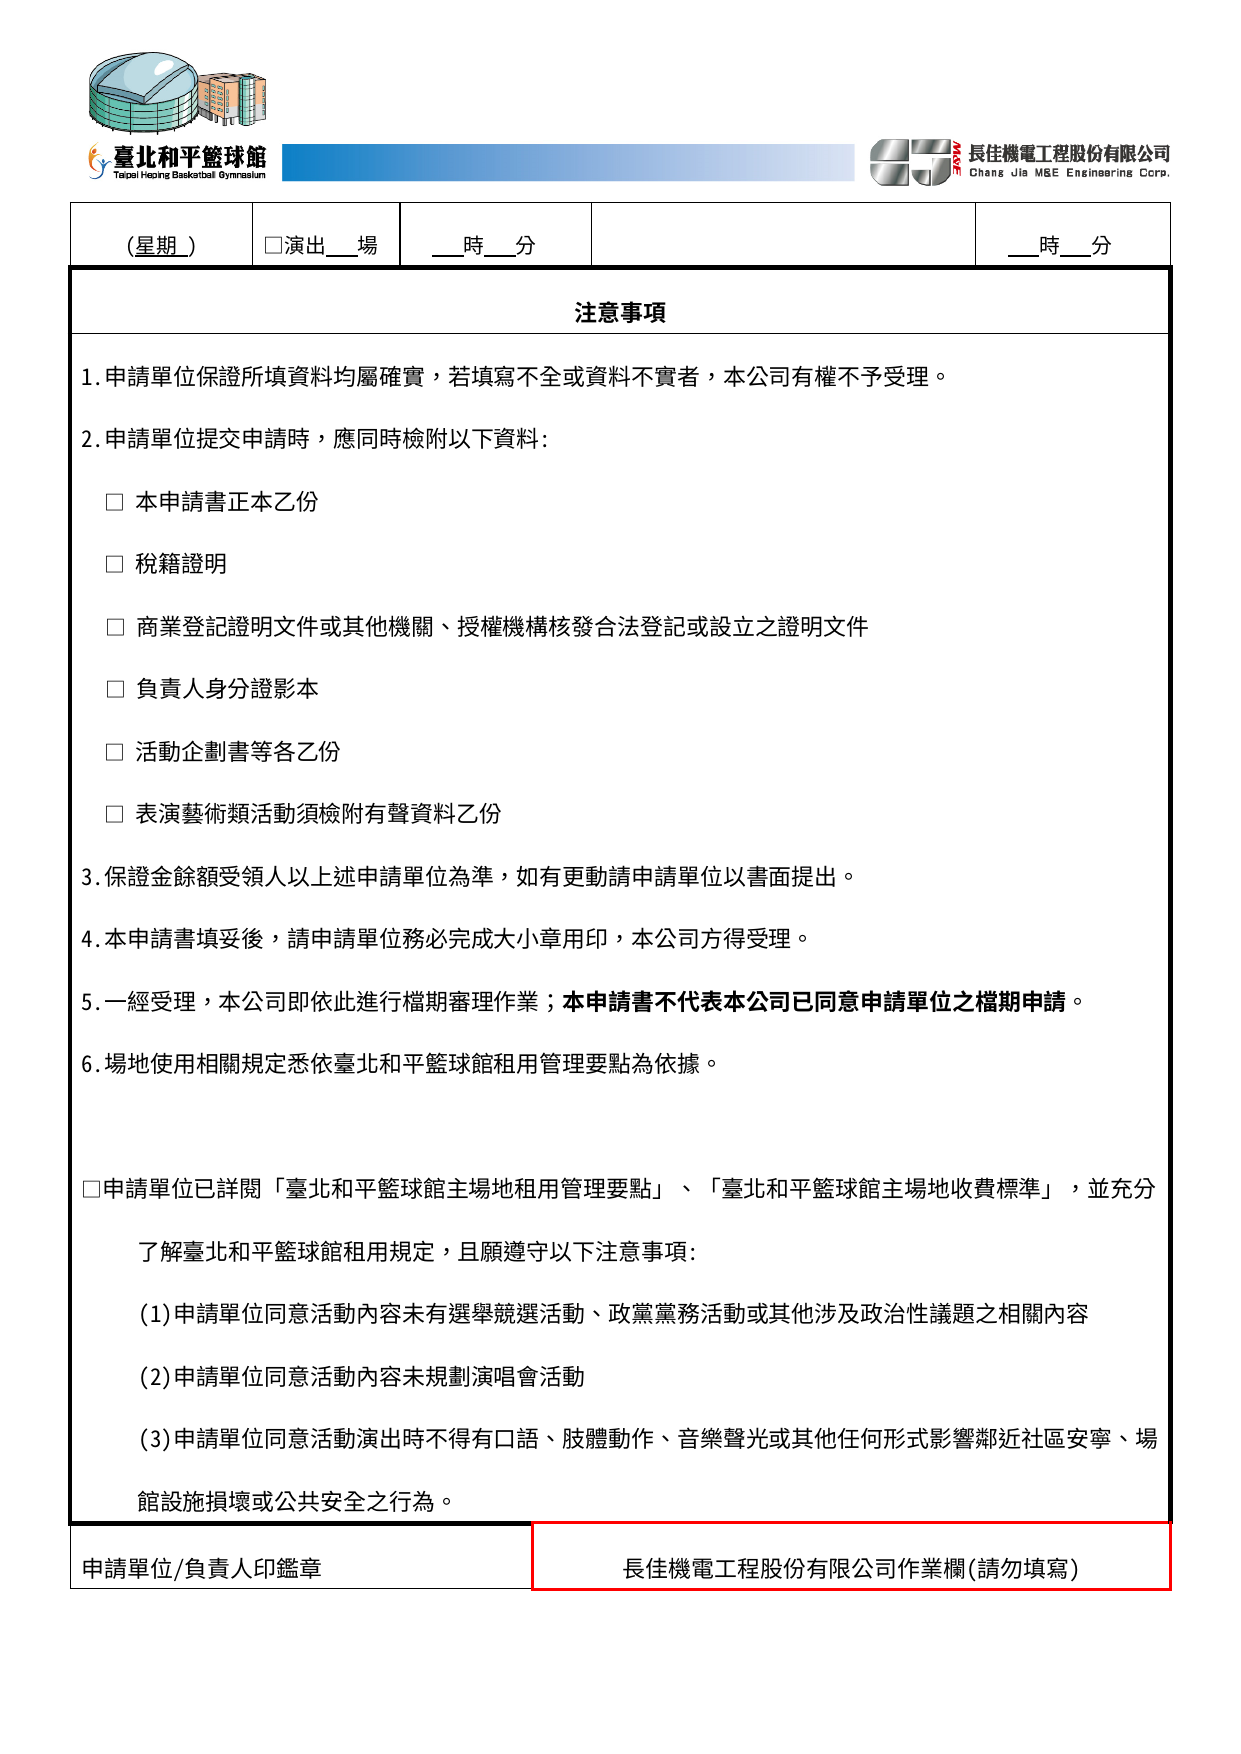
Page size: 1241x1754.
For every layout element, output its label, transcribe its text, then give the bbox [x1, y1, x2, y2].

table_cell 時 分 [976, 203, 1170, 265]
table_cell 時 分 [401, 203, 591, 265]
table_cell □演出 場 [253, 203, 399, 265]
table_cell 1.申請單位保證所填資料均屬確實，若填寫不全或資料不實者，本公司有權不予受理。 2.申請單位提交申請時，應同時檢附以下資料: □ 本申請書正本乙份 □ 稅籍證明 □ 商業登記證明文件或其他機關、授權機構核發合法登記或設立之證明文件 □ 負責人身分證影本 □ 活動企劃書等各乙份 □ 表演藝術類活動須檢附有聲資料乙份 3.保證金餘額受領人以上述申請單位為準，如有更動請申請單位以書面提出。 4.本申請書填妥後，請申請單位務必完成大小章用印，本公司方得受理。 5.一經受理，本公司即依此進行檔期審理作業；本申請書不代表本公司已同意申請單位之檔期申請。 6.場地使用相關規定悉依臺北和平籃球館租用管理要點為依據。 □申請單位已詳閱「臺北和平籃球館主場地租用管理要點」、「臺北和平籃球館主場地收費標準」，並充分了解臺北和平籃球館租用規定，且願遵守以下注意事項: (1)申請單位同意活動內容未有選舉競選活動、政黨黨務活動或其他涉及政治性議題之相關內容 (2)申請單位同意活動內容未規劃演唱會活動 (3)申請單位同意活動演出時不得有口語、肢體動作、音樂聲光或其他任何形式影響鄰近社區安寧、場館設施損壞或公共安全之行為。 [72, 334, 1168, 1521]
table_cell 申請單位/負責人印鑑章 [71, 1526, 531, 1588]
table_cell [592, 203, 975, 265]
table_cell (星期 ) [71, 203, 252, 265]
table_cell 長佳機電工程股份有限公司作業欄(請勿填寫) [534, 1524, 1169, 1588]
table_cell 注意事項 [72, 270, 1168, 332]
